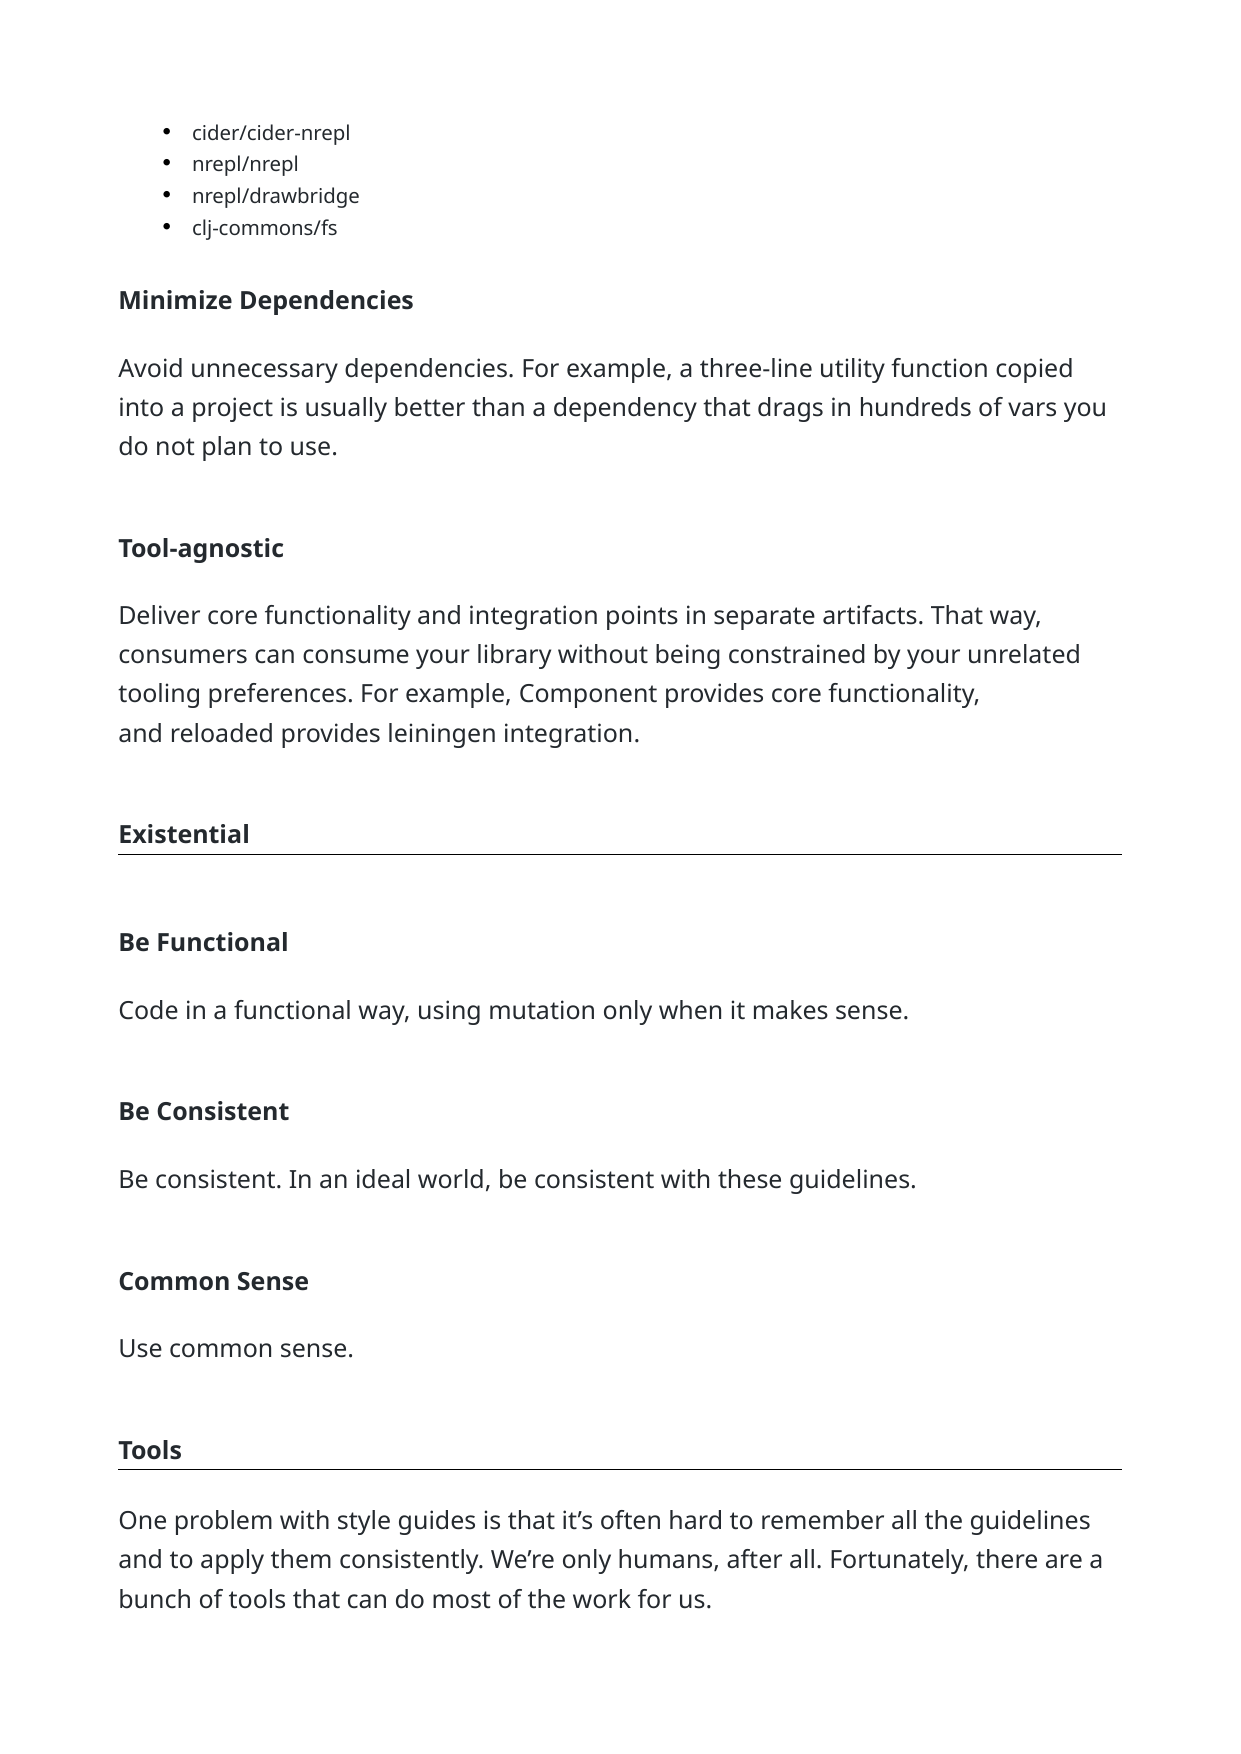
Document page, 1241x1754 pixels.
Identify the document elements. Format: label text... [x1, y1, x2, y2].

text Deliver core functionality and integration points in separate artifacts. That way, consumers can consume your library without being constrained by your unrelated tooling preferences. For example, Component provides core functionality, and reloaded provides leiningen integration. [118, 598, 1122, 749]
subtitle Minimize Dependencies [118, 283, 1122, 317]
subtitle Common Sense [118, 1263, 1122, 1297]
subtitle Be Functional [118, 925, 1122, 959]
text Be consistent. In an ideal world, be consistent with these guidelines. [118, 1162, 1122, 1196]
list cider/cider-nrepl [162, 118, 1122, 146]
text Code in a functional way, using mutation only when it makes sense. [118, 992, 1122, 1026]
subtitle Tool-agnostic [118, 530, 1122, 564]
subtitle Tools [118, 1432, 1122, 1469]
subtitle Be Consistent [118, 1094, 1122, 1128]
subtitle Existential [118, 817, 1122, 854]
text One problem with style guides is that it’s often hard to remember all the guidelines and to apply them consistently. We’re only humans, after all. Fortunately, there are a bunch of tools that can do most of the work for us. [118, 1503, 1122, 1615]
text Use common sense. [118, 1331, 1122, 1365]
list nrepl/nrepl [162, 150, 1122, 178]
list clj-commons/fs [162, 213, 1122, 241]
list nrepl/drawbridge [162, 182, 1122, 209]
text Avoid unnecessary dependencies. For example, a three-line utility function copied into a project is usually better than a dependency that drags in hundreds of vars you do not plan to use. [118, 350, 1122, 463]
